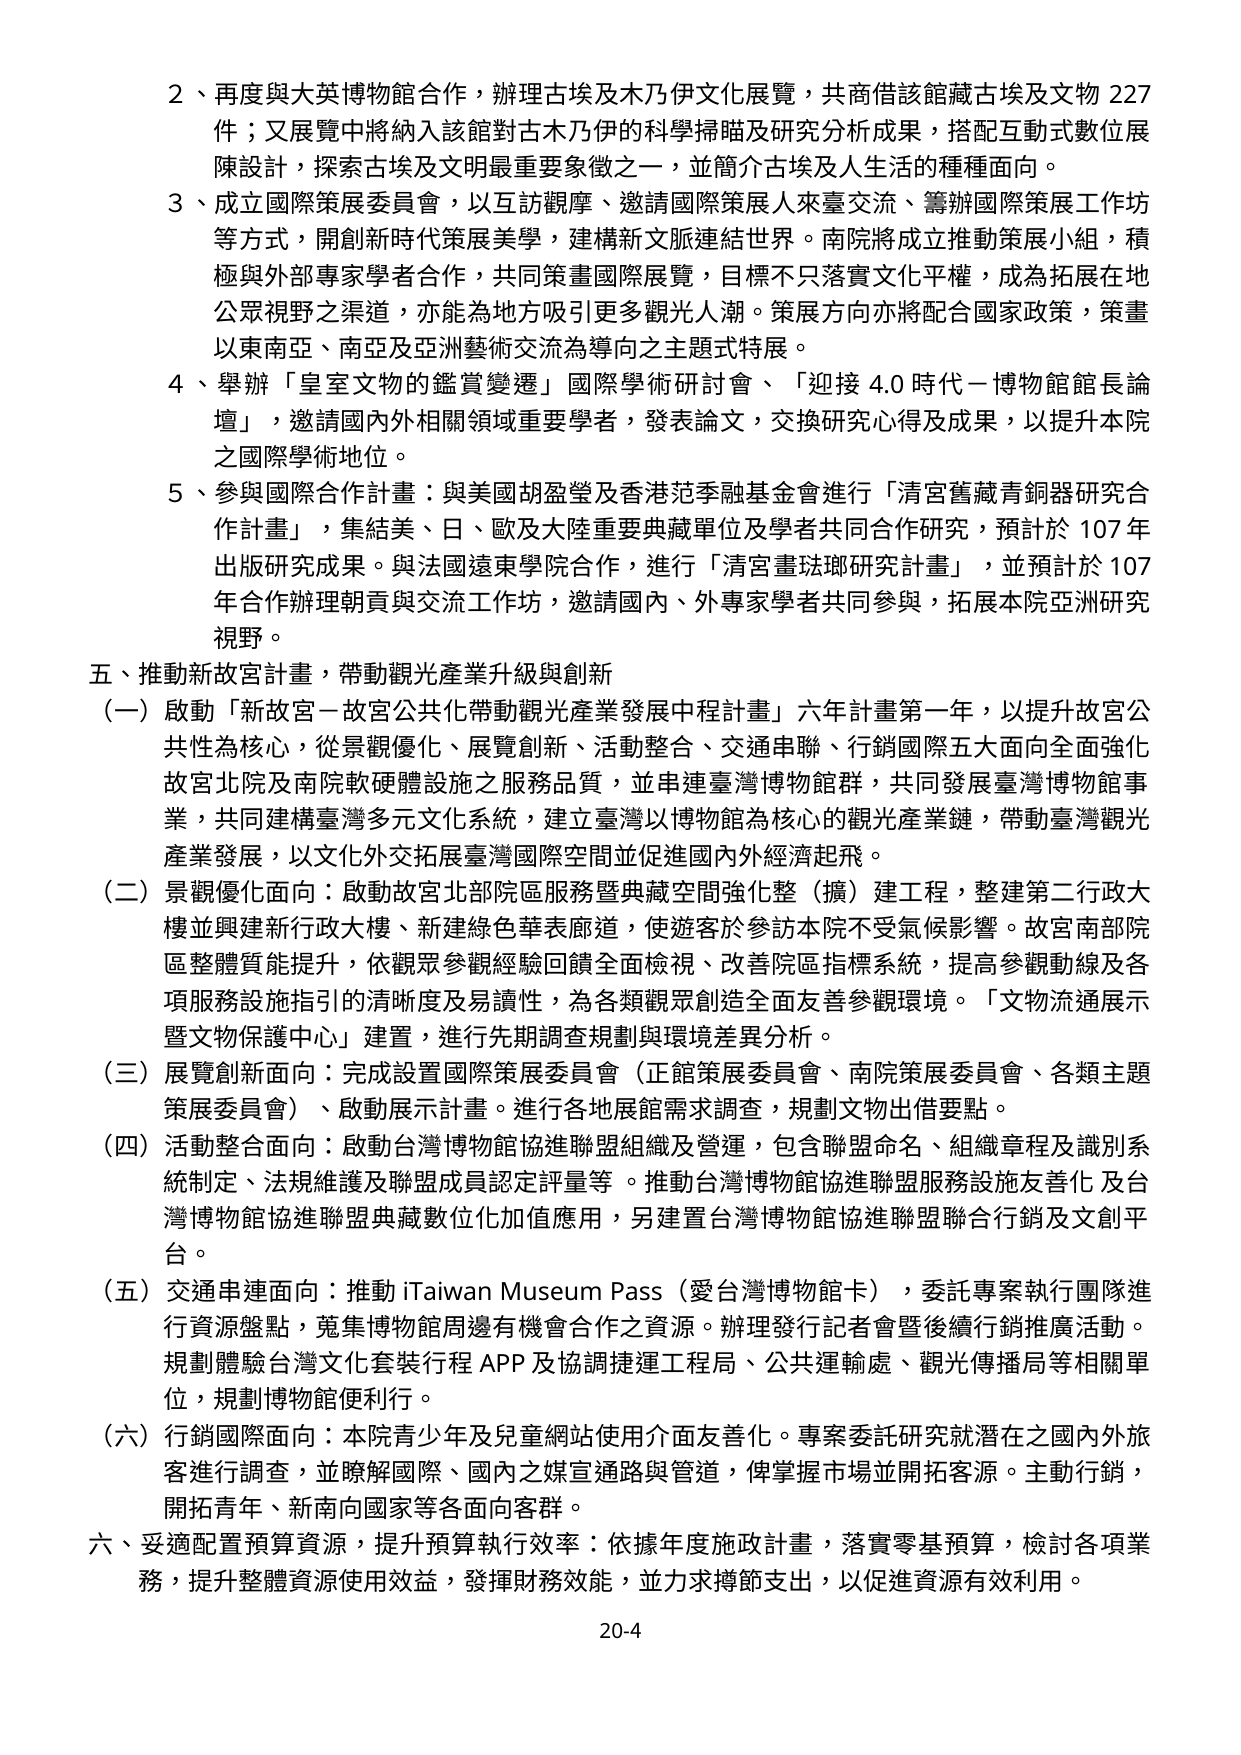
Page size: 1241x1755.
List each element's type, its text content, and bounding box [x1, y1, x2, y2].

text ２、再度與大英博物館合作，辦理古埃及木乃伊文化展覽，共商借該館藏古埃及文物227件；又展覽中將納入該館對古木乃伊的科學掃瞄及研究分析成果，搭配互動式數位展陳設計，探索古埃及文明最重要象徵之一，並簡介古埃及人生活的種種面向。 [164, 75, 1152, 184]
text （一）啟動「新故宮－故宮公共化帶動觀光產業發展中程計畫」六年計畫第一年，以提升故宮公共性為核心，從景觀優化、展覽創新、活動整合、交通串聯、行銷國際五大面向全面強化故宮北院及南院軟硬體設施之服務品質，並串連臺灣博物館群，共同發展臺灣博物館事業，共同建構臺灣多元文化系統，建立臺灣以博物館為核心的觀光產業鏈，帶動臺灣觀光產業發展，以文化外交拓展臺灣國際空間並促進國內外經濟起飛。 [89, 691, 1152, 872]
text （三）展覽創新面向：完成設置國際策展委員會（正館策展委員會、南院策展委員會、各類主題策展委員會）、啟動展示計畫。進行各地展館需求調查，規劃文物出借要點。 [89, 1054, 1152, 1126]
text ３、成立國際策展委員會，以互訪觀摩、邀請國際策展人來臺交流、籌辦國際策展工作坊等方式，開創新時代策展美學，建構新文脈連結世界。南院將成立推動策展小組，積極與外部專家學者合作，共同策畫國際展覽，目標不只落實文化平權，成為拓展在地公眾視野之渠道，亦能為地方吸引更多觀光人潮。策展方向亦將配合國家政策，策畫以東南亞、南亞及亞洲藝術交流為導向之主題式特展。 [164, 184, 1152, 365]
text （五）交通串連面向：推動iTaiwan Museum Pass（愛台灣博物館卡），委託專案執行團隊進行資源盤點，蒐集博物館周邊有機會合作之資源。辦理發行記者會暨後續行銷推廣活動。規劃體驗台灣文化套裝行程APP及協調捷運工程局、公共運輸處、觀光傳播局等相關單位，規劃博物館便利行。 [89, 1271, 1152, 1416]
text 五、推動新故宮計畫，帶動觀光產業升級與創新 [89, 655, 1152, 691]
text 六、妥適配置預算資源，提升預算執行效率：依據年度施政計畫，落實零基預算，檢討各項業務，提升整體資源使用效益，發揮財務效能，並力求撙節支出，以促進資源有效利用。 [89, 1525, 1152, 1597]
text （六）行銷國際面向：本院青少年及兒童網站使用介面友善化。專案委託研究就潛在之國內外旅客進行調查，並瞭解國際、國內之媒宣通路與管道，俾掌握市場並開拓客源。主動行銷，開拓青年、新南向國家等各面向客群。 [89, 1416, 1152, 1525]
text （四）活動整合面向：啟動台灣博物館協進聯盟組織及營運，包含聯盟命名、組織章程及識別系統制定、法規維護及聯盟成員認定評量等 。推動台灣博物館協進聯盟服務設施友善化 及台灣博物館協進聯盟典藏數位化加值應用，另建置台灣博物館協進聯盟聯合行銷及文創平台。 [89, 1126, 1152, 1271]
text （二）景觀優化面向：啟動故宮北部院區服務暨典藏空間強化整（擴）建工程，整建第二行政大樓並興建新行政大樓、新建綠色華表廊道，使遊客於參訪本院不受氣候影響。故宮南部院區整體質能提升，依觀眾參觀經驗回饋全面檢視、改善院區指標系統，提高參觀動線及各項服務設施指引的清晰度及易讀性，為各類觀眾創造全面友善參觀環境。「文物流通展示暨文物保護中心」建置，進行先期調查規劃與環境差異分析。 [89, 872, 1152, 1054]
text ４、舉辦「皇室文物的鑑賞變遷」國際學術研討會、「迎接4.0時代－博物館館長論壇」，邀請國內外相關領域重要學者，發表論文，交換研究心得及成果，以提升本院之國際學術地位。 [164, 365, 1152, 474]
text ５、參與國際合作計畫：與美國胡盈瑩及香港范季融基金會進行「清宮舊藏青銅器研究合作計畫」，集結美、日、歐及大陸重要典藏單位及學者共同合作研究，預計於107年出版研究成果。與法國遠東學院合作，進行「清宮畫琺瑯研究計畫」，並預計於107年合作辦理朝貢與交流工作坊，邀請國內、外專家學者共同參與，拓展本院亞洲研究視野。 [164, 474, 1152, 655]
